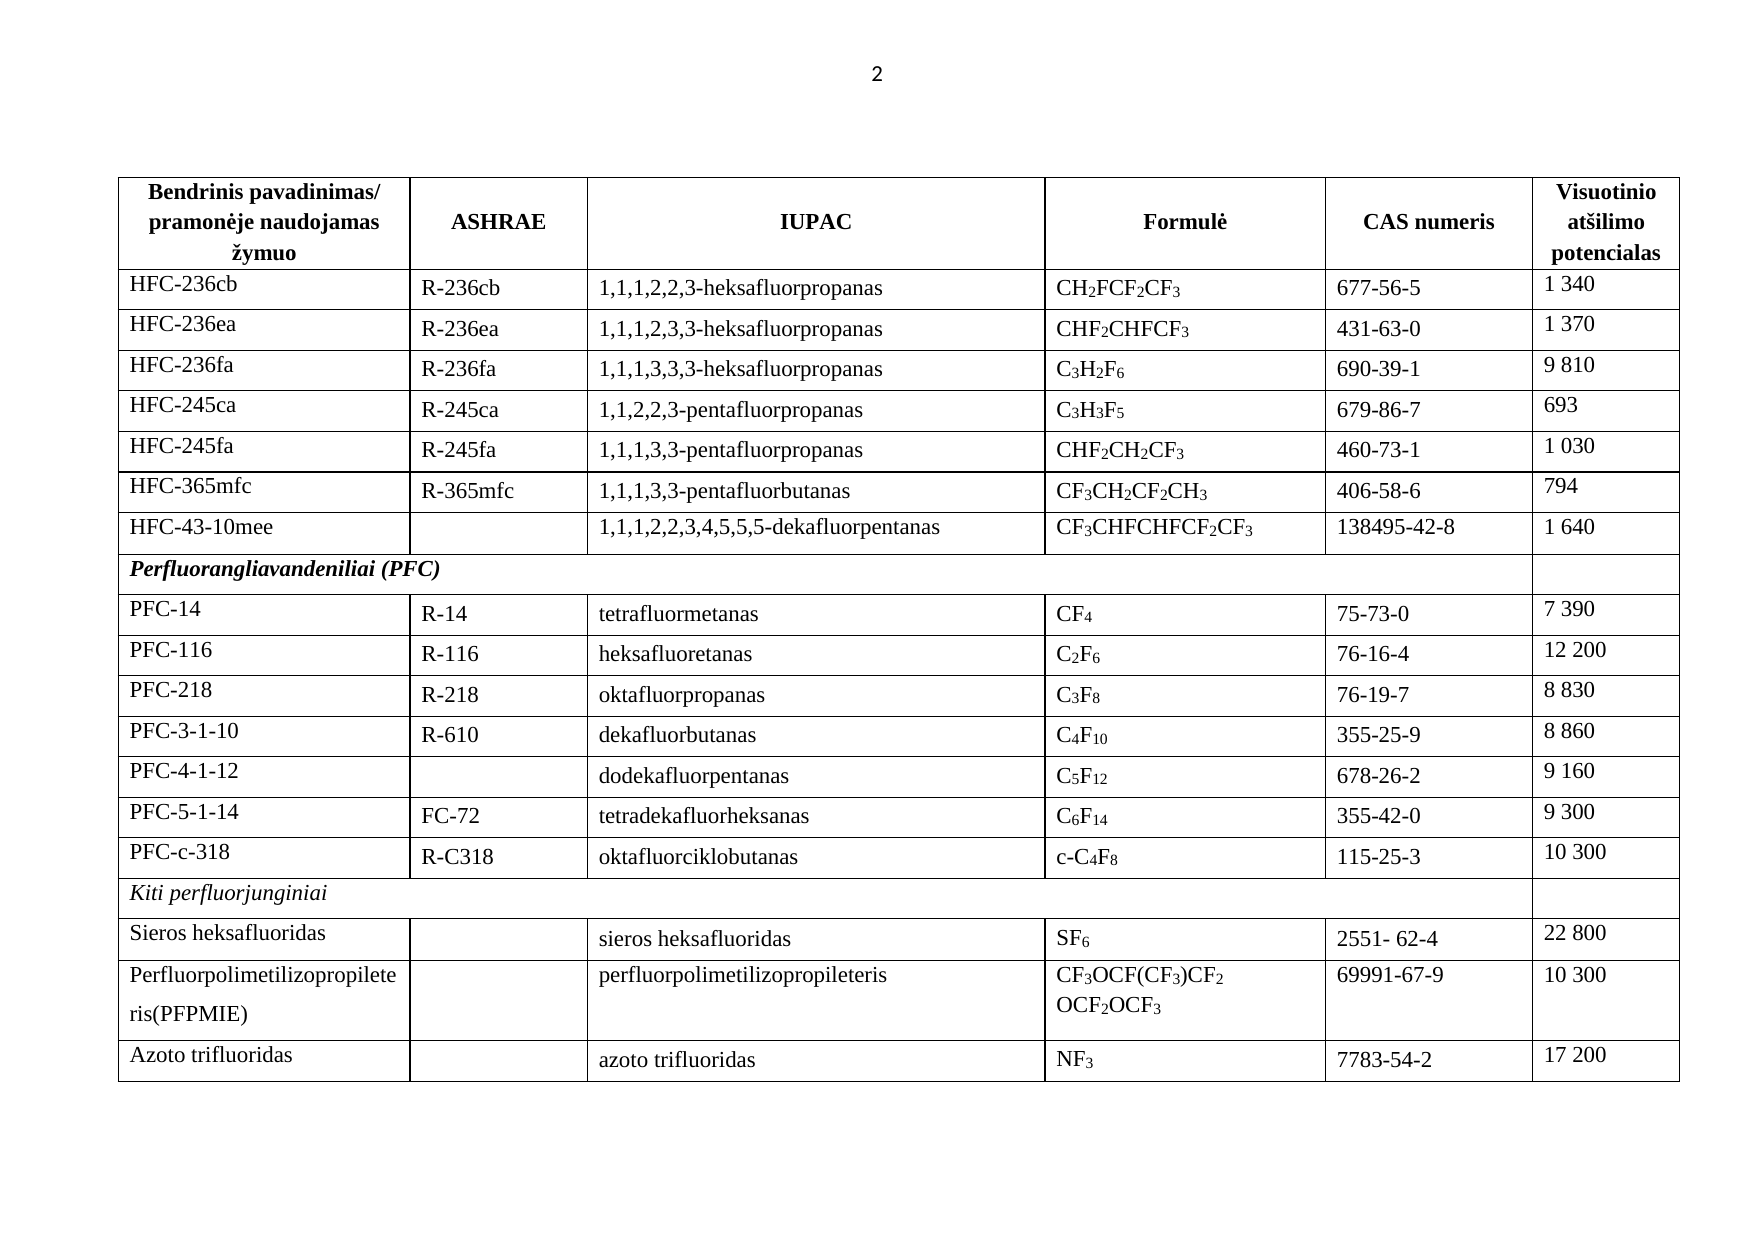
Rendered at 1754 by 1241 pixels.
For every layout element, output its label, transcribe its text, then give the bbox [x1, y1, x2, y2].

table_header Bendrinis pavadinimas/ pramonėje naudojamas žymuo [119, 178, 409, 269]
table_cell C4F10 [1046, 717, 1325, 756]
table_header CAS numeris [1326, 178, 1532, 269]
table_cell tetrafluormetanas [588, 595, 1044, 635]
table_cell 75-73-0 [1326, 595, 1532, 635]
table_cell 7 390 [1533, 595, 1679, 635]
table_cell PFC-14 [119, 595, 409, 635]
table_cell 460-73-1 [1326, 432, 1532, 471]
table_cell perfluorpolimetilizopropileteris [588, 961, 1044, 1040]
table_cell 76-16-4 [1326, 636, 1532, 675]
table_cell 8 860 [1533, 717, 1679, 756]
table_cell [1533, 879, 1679, 918]
table_cell CHF2CHFCF3 [1046, 310, 1325, 350]
table_cell CHF2CH2CF3 [1046, 432, 1325, 471]
table_cell azoto trifluoridas [588, 1041, 1044, 1081]
table_cell 678-26-2 [1326, 757, 1532, 797]
table_cell Sieros heksafluoridas [119, 919, 409, 960]
table_cell PFC-116 [119, 636, 409, 675]
table_cell 1,1,1,2,2,3-heksafluorpropanas [588, 270, 1044, 309]
table_cell 9 300 [1533, 798, 1679, 837]
table_cell R-236ea [411, 310, 587, 350]
table_cell C5F12 [1046, 757, 1325, 797]
table_cell C2F6 [1046, 636, 1325, 675]
table_cell 12 200 [1533, 636, 1679, 675]
table_cell Perfluorpolimetilizopropileteris(PFPMIE) [119, 961, 409, 1040]
table_cell CH2FCF2CF3 [1046, 270, 1325, 309]
table_cell 1 030 [1533, 432, 1679, 471]
table_cell R-218 [411, 676, 587, 716]
table_cell C3H2F6 [1046, 351, 1325, 390]
table_cell R-236cb [411, 270, 587, 309]
table_cell 2551- 62-4 [1326, 919, 1532, 960]
table_cell C3H3F5 [1046, 391, 1325, 431]
table_header Visuotinio atšilimo potencialas [1533, 178, 1679, 269]
table_cell C6F14 [1046, 798, 1325, 837]
table_cell 1,1,1,2,3,3-heksafluorpropanas [588, 310, 1044, 350]
table_cell 69991-67-9 [1326, 961, 1532, 1040]
table_cell 1 340 [1533, 270, 1679, 309]
table_cell PFC-c-318 [119, 838, 409, 878]
table_cell R-245ca [411, 391, 587, 431]
table_cell 355-42-0 [1326, 798, 1532, 837]
table_cell SF6 [1046, 919, 1325, 960]
table_cell HFC-236ea [119, 310, 409, 350]
table_cell R-245fa [411, 432, 587, 471]
table_cell Perfluorangliavandeniliai (PFC) [119, 555, 1532, 594]
table_cell R-610 [411, 717, 587, 756]
table_cell 17 200 [1533, 1041, 1679, 1081]
table_cell 76-19-7 [1326, 676, 1532, 716]
table_cell [411, 1041, 587, 1081]
table_cell CF3CH2CF2CH3 [1046, 473, 1325, 512]
table_cell HFC-236cb [119, 270, 409, 309]
table_cell [411, 919, 587, 960]
table_cell R-236fa [411, 351, 587, 390]
table_cell HFC-245ca [119, 391, 409, 431]
table_cell CF3CHFCHFCF2CF3 [1046, 513, 1325, 554]
table_cell R-365mfc [411, 473, 587, 512]
table_cell 10 300 [1533, 838, 1679, 878]
table_cell 794 [1533, 473, 1679, 512]
table_cell R-116 [411, 636, 587, 675]
table_cell Kiti perfluorjunginiai [119, 879, 1532, 918]
table_cell 138495-42-8 [1326, 513, 1532, 554]
table_cell oktafluorpropanas [588, 676, 1044, 716]
table_cell R-C318 [411, 838, 587, 878]
table_header IUPAC [588, 178, 1044, 269]
table_cell 9 160 [1533, 757, 1679, 797]
table_cell heksafluoretanas [588, 636, 1044, 675]
table_cell 22 800 [1533, 919, 1679, 960]
table_cell [411, 961, 587, 1040]
table_cell Azoto trifluoridas [119, 1041, 409, 1081]
table_cell [411, 513, 587, 554]
table_cell 406-58-6 [1326, 473, 1532, 512]
table_cell CF4 [1046, 595, 1325, 635]
table_cell CF3OCF(CF3)CF2 OCF2OCF3 [1046, 961, 1325, 1040]
table_cell dodekafluorpentanas [588, 757, 1044, 797]
table_cell PFC-5-1-14 [119, 798, 409, 837]
table_cell 1,1,1,3,3-pentafluorbutanas [588, 473, 1044, 512]
table_cell tetradekafluorheksanas [588, 798, 1044, 837]
table_cell 1,1,1,2,2,3,4,5,5,5-dekafluorpentanas [588, 513, 1044, 554]
table_cell R-14 [411, 595, 587, 635]
table_cell dekafluorbutanas [588, 717, 1044, 756]
table_cell 690-39-1 [1326, 351, 1532, 390]
table_cell 1,1,1,3,3,3-heksafluorpropanas [588, 351, 1044, 390]
table_cell HFC-236fa [119, 351, 409, 390]
table_cell 115-25-3 [1326, 838, 1532, 878]
table_cell 679-86-7 [1326, 391, 1532, 431]
table_cell 1 370 [1533, 310, 1679, 350]
table_cell oktafluorciklobutanas [588, 838, 1044, 878]
table_cell [411, 757, 587, 797]
table_cell sieros heksafluoridas [588, 919, 1044, 960]
table_cell FC-72 [411, 798, 587, 837]
table_cell [1533, 555, 1679, 594]
table_cell HFC-43-10mee [119, 513, 409, 554]
table_cell C3F8 [1046, 676, 1325, 716]
table_cell PFC-4-1-12 [119, 757, 409, 797]
table_cell 677-56-5 [1326, 270, 1532, 309]
table_cell 1,1,2,2,3-pentafluorpropanas [588, 391, 1044, 431]
table_cell PFC-218 [119, 676, 409, 716]
table_cell 355-25-9 [1326, 717, 1532, 756]
table_cell HFC-365mfc [119, 473, 409, 512]
table_cell 9 810 [1533, 351, 1679, 390]
table_cell 1 640 [1533, 513, 1679, 554]
table_cell 8 830 [1533, 676, 1679, 716]
table_header Formulė [1046, 178, 1325, 269]
table_cell HFC-245fa [119, 432, 409, 471]
table_cell 10 300 [1533, 961, 1679, 1040]
table_header ASHRAE [411, 178, 587, 269]
table_cell 1,1,1,3,3-pentafluorpropanas [588, 432, 1044, 471]
table_cell 7783-54-2 [1326, 1041, 1532, 1081]
table_cell NF3 [1046, 1041, 1325, 1081]
table_cell 693 [1533, 391, 1679, 431]
table_cell c-C4F8 [1046, 838, 1325, 878]
table_cell 431-63-0 [1326, 310, 1532, 350]
table_cell PFC-3-1-10 [119, 717, 409, 756]
